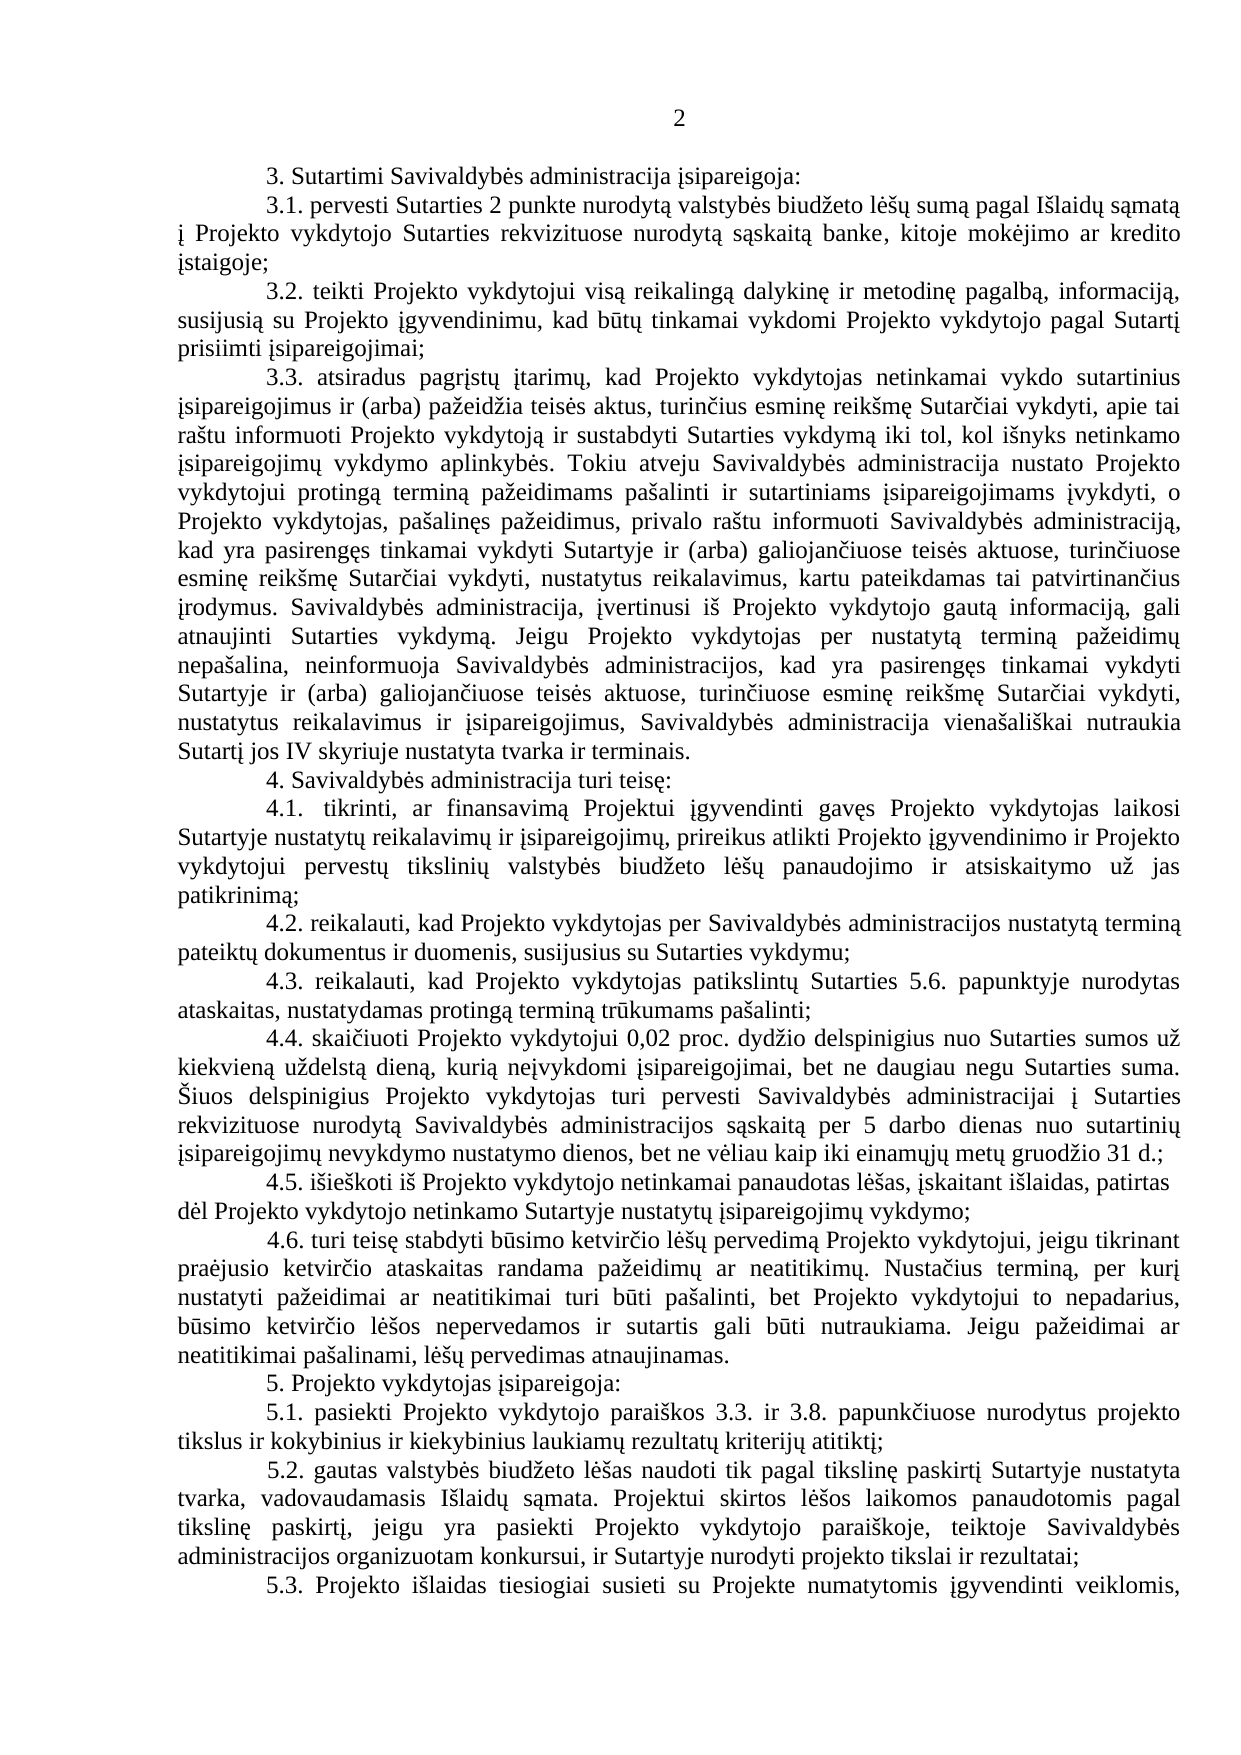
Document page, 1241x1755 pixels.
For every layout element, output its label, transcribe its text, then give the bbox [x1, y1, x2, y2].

text 4.2. reikalauti, kad Projekto vykdytojas per Savivaldybės administracijos nustatytą terminą pateiktų dokumentus ir duomenis, susijusius su Sutarties vykdymu; [177, 908, 1181, 966]
text 4. Savivaldybės administracija turi teisę: [177, 765, 1181, 793]
text 3.3. atsiradus pagrįstų įtarimų, kad Projekto vykdytojas netinkamai vykdo sutartinius įsipareigojimus ir (arba) pažeidžia teisės aktus, turinčius esminę reikšmę Sutarčiai vykdyti, apie tai raštu informuoti Projekto vykdytoją ir sustabdyti Sutarties vykdymą iki tol, kol išnyks netinkamo įsipareigojimų vykdymo aplinkybės. Tokiu atveju Savivaldybės administracija nustato Projekto vykdytojui protingą terminą pažeidimams pašalinti ir sutartiniams įsipareigojimams įvykdyti, o Projekto vykdytojas, pašalinęs pažeidimus, privalo raštu informuoti Savivaldybės administraciją, kad yra pasirengęs tinkamai vykdyti Sutartyje ir (arba) galiojančiuose teisės aktuose, turinčiuose esminę reikšmę Sutarčiai vykdyti, nustatytus reikalavimus, kartu pateikdamas tai patvirtinančius įrodymus. Savivaldybės administracija, įvertinusi iš Projekto vykdytojo gautą informaciją, gali atnaujinti Sutarties vykdymą. Jeigu Projekto vykdytojas per nustatytą terminą pažeidimų nepašalina, neinformuoja Savivaldybės administracijos, kad yra pasirengęs tinkamai vykdyti Sutartyje ir (arba) galiojančiuose teisės aktuose, turinčiuose esminę reikšmę Sutarčiai vykdyti, nustatytus reikalavimus ir įsipareigojimus, Savivaldybės administracija vienašališkai nutraukia Sutartį jos IV skyriuje nustatyta tvarka ir terminais. [177, 362, 1181, 765]
text 3.2. teikti Projekto vykdytojui visą reikalingą dalykinę ir metodinę pagalbą, informaciją, susijusią su Projekto įgyvendinimu, kad būtų tinkamai vykdomi Projekto vykdytojo pagal Sutartį prisiimti įsipareigojimai; [177, 276, 1181, 362]
text 4.3. reikalauti, kad Projekto vykdytojas patikslintų Sutarties 5.6. papunktyje nurodytas ataskaitas, nustatydamas protingą terminą trūkumams pašalinti; [177, 966, 1181, 1023]
text 4.6. turi teisę stabdyti būsimo ketvirčio lėšų pervedimą Projekto vykdytojui, jeigu tikrinant praėjusio ketvirčio ataskaitas randama pažeidimų ar neatitikimų. Nustačius terminą, per kurį nustatyti pažeidimai ar neatitikimai turi būti pašalinti, bet Projekto vykdytojui to nepadarius, būsimo ketvirčio lėšos nepervedamos ir sutartis gali būti nutraukiama. Jeigu pažeidimai ar neatitikimai pašalinami, lėšų pervedimas atnaujinamas. [177, 1225, 1181, 1368]
text 3.1. pervesti Sutarties 2 punkte nurodytą valstybės biudžeto lėšų sumą pagal Išlaidų sąmatą į Projekto vykdytojo Sutarties rekvizituose nurodytą sąskaitą banke, kitoje mokėjimo ar kredito įstaigoje; [177, 190, 1181, 276]
text 5.1. pasiekti Projekto vykdytojo paraiškos 3.3. ir 3.8. papunkčiuose nurodytus projekto tikslus ir kokybinius ir kiekybinius laukiamų rezultatų kriterijų atitiktį; [177, 1397, 1181, 1455]
text 5. Projekto vykdytojas įsipareigoja: [177, 1368, 1181, 1397]
text 5.3. Projekto išlaidas tiesiogiai susieti su Projekte numatytomis įgyvendinti veiklomis, [177, 1570, 1181, 1598]
text dėl Projekto vykdytojo netinkamo Sutartyje nustatytų įsipareigojimų vykdymo; [177, 1196, 1181, 1225]
text 4.1. tikrinti, ar finansavimą Projektui įgyvendinti gavęs Projekto vykdytojas laikosi Sutartyje nustatytų reikalavimų ir įsipareigojimų, prireikus atlikti Projekto įgyvendinimo ir Projekto vykdytojui pervestų tikslinių valstybės biudžeto lėšų panaudojimo ir atsiskaitymo už jas patikrinimą; [177, 793, 1181, 908]
text 5.2. gautas valstybės biudžeto lėšas naudoti tik pagal tikslinę paskirtį Sutartyje nustatyta tvarka, vadovaudamasis Išlaidų sąmata. Projektui skirtos lėšos laikomos panaudotomis pagal tikslinę paskirtį, jeigu yra pasiekti Projekto vykdytojo paraiškoje, teiktoje Savivaldybės administracijos organizuotam konkursui, ir Sutartyje nurodyti projekto tikslai ir rezultatai; [177, 1455, 1181, 1570]
text 4.5. išieškoti iš Projekto vykdytojo netinkamai panaudotas lėšas, įskaitant išlaidas, patirtas [177, 1167, 1181, 1196]
text 3. Sutartimi Savivaldybės administracija įsipareigoja: [177, 161, 1181, 190]
text 4.4. skaičiuoti Projekto vykdytojui 0,02 proc. dydžio delspinigius nuo Sutarties sumos už kiekvieną uždelstą dieną, kurią neįvykdomi įsipareigojimai, bet ne daugiau negu Sutarties suma. Šiuos delspinigius Projekto vykdytojas turi pervesti Savivaldybės administracijai į Sutarties rekvizituose nurodytą Savivaldybės administracijos sąskaitą per 5 darbo dienas nuo sutartinių įsipareigojimų nevykdymo nustatymo dienos, bet ne vėliau kaip iki einamųjų metų gruodžio 31 d.; [177, 1023, 1181, 1167]
